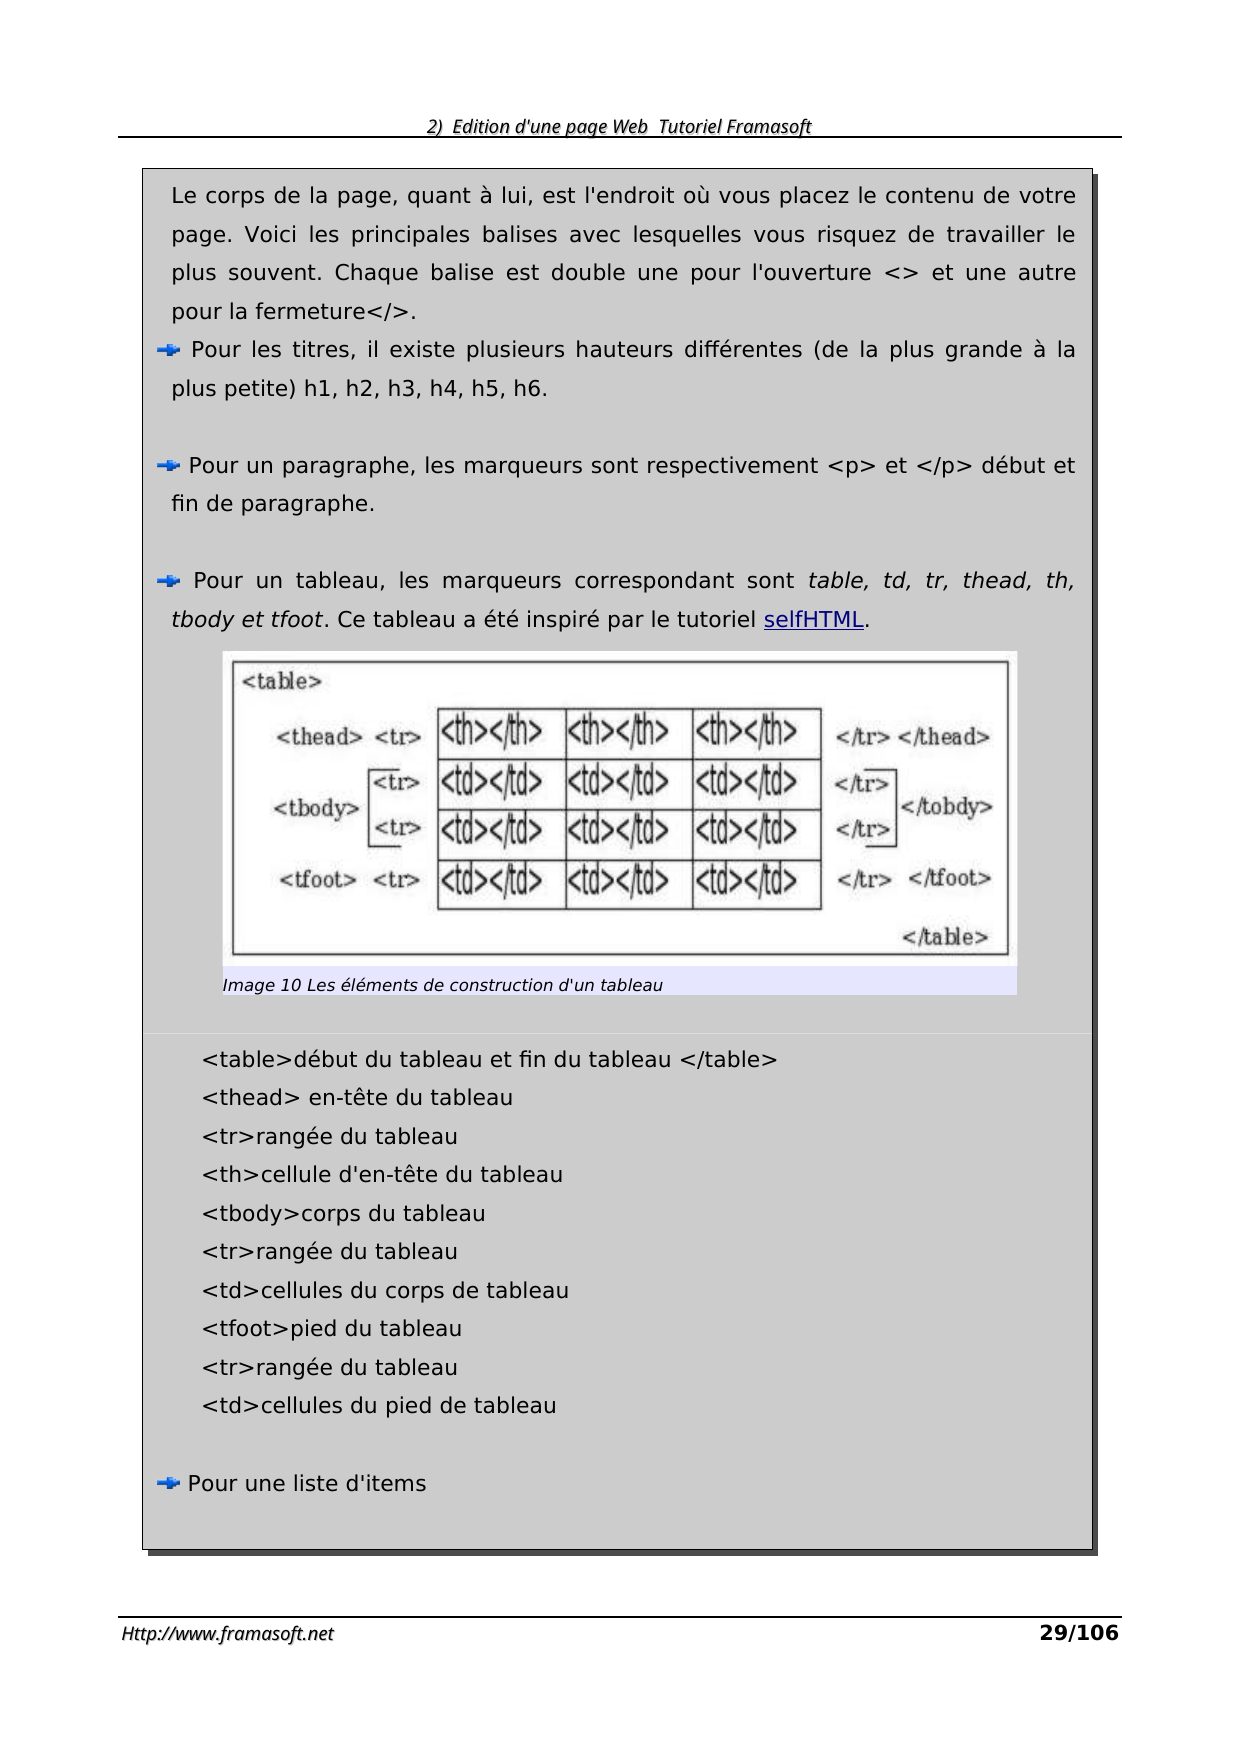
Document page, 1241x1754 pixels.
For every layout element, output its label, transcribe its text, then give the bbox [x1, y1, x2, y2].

text <tr>rangée du tableau [143, 1224, 1092, 1263]
text <tbody>corps du tableau [143, 1186, 1092, 1224]
list Pour une liste d'items [143, 1456, 1092, 1494]
picture [157, 1477, 180, 1489]
list Pour un paragraphe, les marqueurs sont respectivement <p> et </p> début et fin de paragraphe. [143, 438, 1092, 515]
text <th>cellule d'en-tête du tableau [143, 1147, 1092, 1186]
text <table>début du tableau et fin du tableau </table> [143, 1032, 1092, 1070]
text <td>cellules du corps de tableau [143, 1263, 1092, 1301]
picture [157, 575, 180, 587]
picture [157, 344, 180, 356]
picture [222, 651, 1018, 966]
list Pour les titres, il existe plusieurs hauteurs différentes (de la plus grande à la plus petite) h1, h2, h3, h4, h5, h6. [143, 322, 1092, 399]
picture [157, 460, 180, 471]
text <tfoot>pied du tableau [143, 1301, 1092, 1340]
list Pour un tableau, les marqueurs correspondant sont table, td, tr, thead, th, tbody et tfoot. Ce tableau a été inspiré par le tutoriel selfHTML. [143, 553, 1092, 631]
text <tr>rangée du tableau [143, 1340, 1092, 1378]
text <tr>rangée du tableau [143, 1109, 1092, 1147]
list Le corps de la page, quant à lui, est l'endroit où vous placez le contenu de votre page. Voici les principales balises avec lesquelles vous risquez de travailler le plus souvent. Chaque balise est double une pour l'ouverture <> et une autre pour la fermeture</>. [143, 169, 1092, 322]
text <td>cellules du pied de tableau [143, 1378, 1092, 1417]
text Image 10 Les éléments de construction d'un tableau [223, 966, 1017, 995]
text <thead> en-tête du tableau [143, 1070, 1092, 1109]
